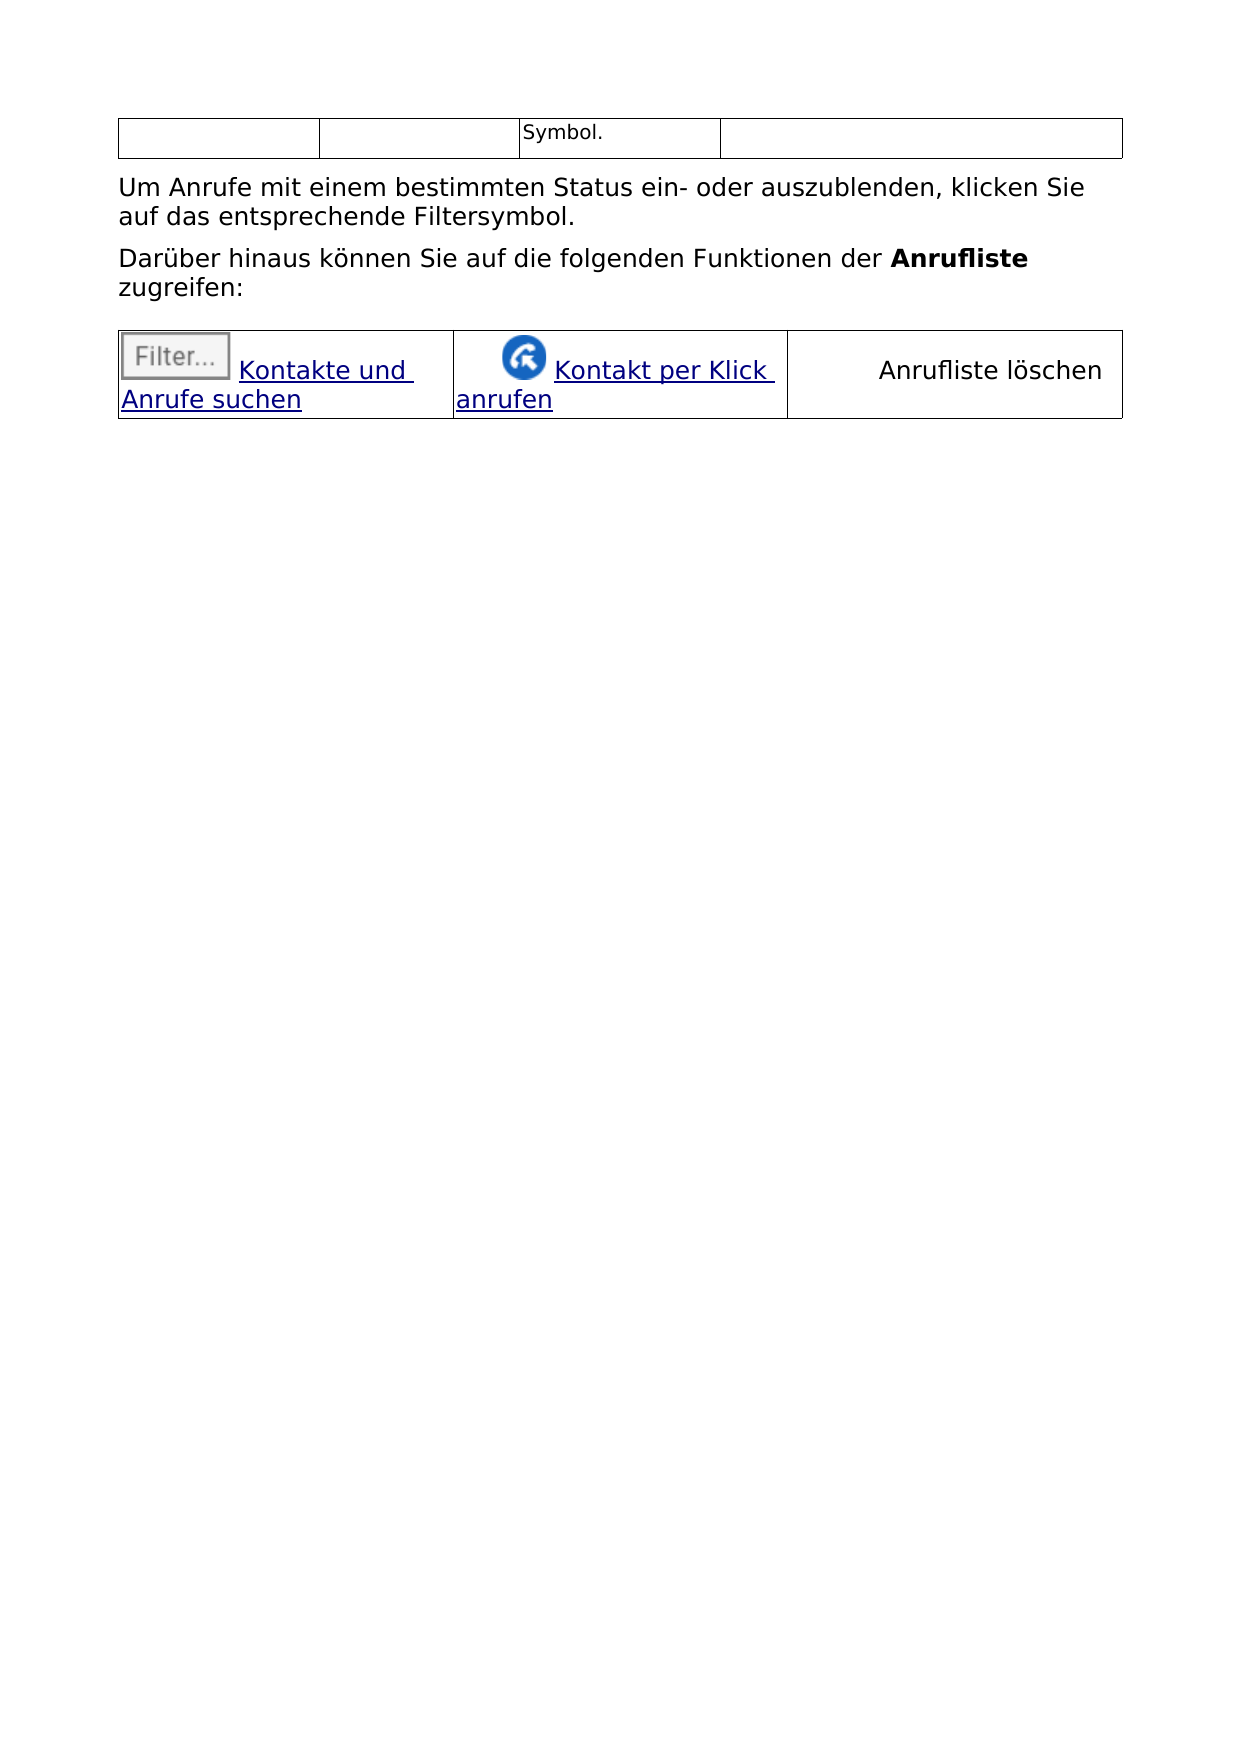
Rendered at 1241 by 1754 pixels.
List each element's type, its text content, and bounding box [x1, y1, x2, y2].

table_header Kontakt per Klick anrufen [454, 331, 787, 417]
table_header Kontakte und Anrufe suchen [119, 331, 453, 417]
table_header [119, 119, 319, 158]
picture [790, 332, 838, 380]
table_cell Symbol. [520, 119, 720, 158]
text Um Anrufe mit einem bestimmten Status ein- oder auszublenden, klicken Sie auf das entsprechende Filtersymbol. [118, 173, 1122, 231]
table_header Anrufliste löschen [788, 331, 1122, 417]
picture [121, 332, 231, 380]
text Darüber hinaus können Sie auf die folgenden Funktionen der Anrufliste zugreifen: [118, 244, 1122, 302]
picture [455, 332, 547, 380]
table_cell [320, 119, 519, 158]
table_cell [721, 119, 1122, 158]
